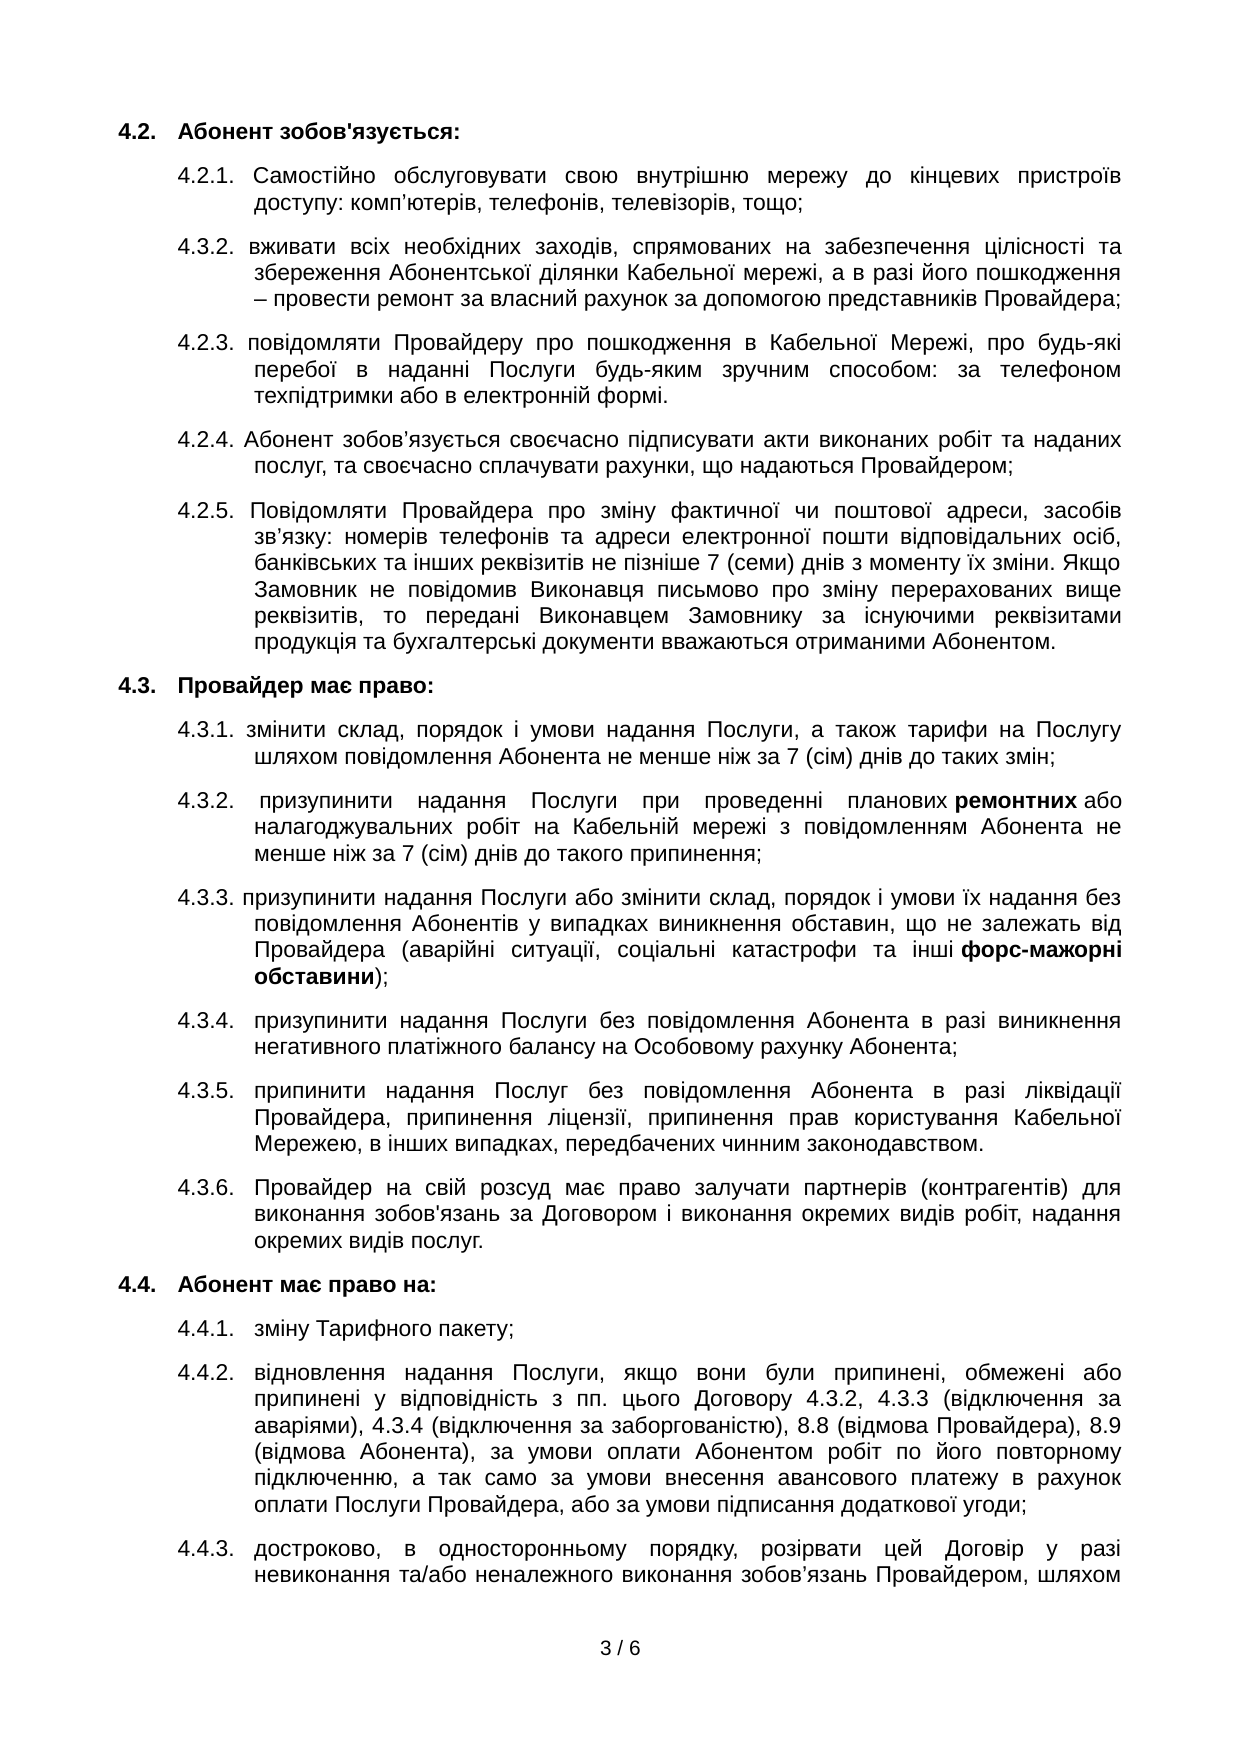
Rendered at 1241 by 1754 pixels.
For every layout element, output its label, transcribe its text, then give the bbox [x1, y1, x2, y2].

subtitle 4.4. Абонент має право на: [118, 1271, 1122, 1297]
subtitle 4.3.3. призупинити надання Послуги або змінити склад, порядок і умови їх надання без повідомлення Абонентів у випадках виникнення обставин, що не залежать від Провайдера (аварійні ситуації, соціальні катастрофи та інші форс-мажорні обставини); [177, 884, 1122, 989]
subtitle 4.4.3. достроково, в односторонньому порядку, розірвати цей Договір у разі невиконання та/або неналежного виконання зобов’язань Провайдером, шляхом [177, 1535, 1122, 1587]
subtitle 4.4.2. відновлення надання Послуги, якщо вони були припинені, обмежені або припинені у відповідність з пп. цього Договору 4.3.2, 4.3.3 (відключення за аваріями), 4.3.4 (відключення за заборгованістю), 8.8 (відмова Провайдера), 8.9 (відмова Абонента), за умови оплати Абонентом робіт по його повторному підключенню, а так само за умови внесення авансового платежу в рахунок оплати Послуги Провайдера, або за умови підписання додаткової угоди; [177, 1359, 1122, 1517]
subtitle 4.3.1. змінити склад, порядок і умови надання Послуги, а також тарифи на Послугу шляхом повідомлення Абонента не менше ніж за 7 (сім) днів до таких змін; [177, 716, 1122, 769]
subtitle 4.3.5. припинити надання Послуг без повідомлення Абонента в разі ліквідації Провайдера, припинення ліцензії, припинення прав користування Кабельної Мережею, в інших випадках, передбачених чинним законодавством. [177, 1077, 1122, 1156]
subtitle 4.4.1. зміну Тарифного пакету; [177, 1315, 1122, 1341]
subtitle 4.3.2. призупинити надання Послуги при проведенні планових ремонтних або налагоджувальних робіт на Кабельній мережі з повідомленням Абонента не менше ніж за 7 (сім) днів до такого припинення; [177, 787, 1122, 866]
subtitle 4.2.4. Абонент зобов’язується своєчасно підписувати акти виконаних робіт та наданих послуг, та своєчасно сплачувати рахунки, що надаються Провайдером; [177, 426, 1122, 479]
subtitle 4.3.6. Провайдер на свій розсуд має право залучати партнерів (контрагентів) для виконання зобов'язань за Договором і виконання окремих видів робіт, надання окремих видів послуг. [177, 1174, 1122, 1253]
subtitle 4.3. Провайдер має право: [118, 672, 1122, 699]
subtitle 4.3.4. призупинити надання Послуги без повідомлення Абонента в разі виникнення негативного платіжного балансу на Особовому рахунку Абонента; [177, 1007, 1122, 1059]
subtitle 4.2.1. Самостійно обслуговувати свою внутрішню мережу до кінцевих пристроїв доступу: комп’ютерів, телефонів, телевізорів, тощо; [177, 162, 1122, 215]
subtitle 4.2.3. повідомляти Провайдеру про пошкодження в Кабельної Мережі, про будь-які перебої в наданні Послуги будь-яким зручним способом: за телефоном техпідтримки або в електронній формі. [177, 329, 1122, 408]
subtitle 4.3.2. вживати всіх необхідних заходів, спрямованих на забезпечення цілісності та збереження Абонентської ділянки Кабельної мережі, а в разі його пошкодження – провести ремонт за власний рахунок за допомогою представників Провайдера; [177, 233, 1122, 312]
subtitle 4.2.5. Повідомляти Провайдера про зміну фактичної чи поштової адреси, засобів зв’язку: номерів телефонів та адреси електронної пошти відповідальних осіб, банківських та інших реквізитів не пізніше 7 (семи) днів з моменту їх зміни. Якщо Замовник не повідомив Виконавця письмово про зміну перерахованих вище реквізитів, то передані Виконавцем Замовнику за існуючими реквізитами продукція та бухгалтерські документи вважаються отриманими Абонентом. [177, 497, 1122, 655]
subtitle 4.2. Абонент зобов'язується: [118, 118, 1122, 144]
